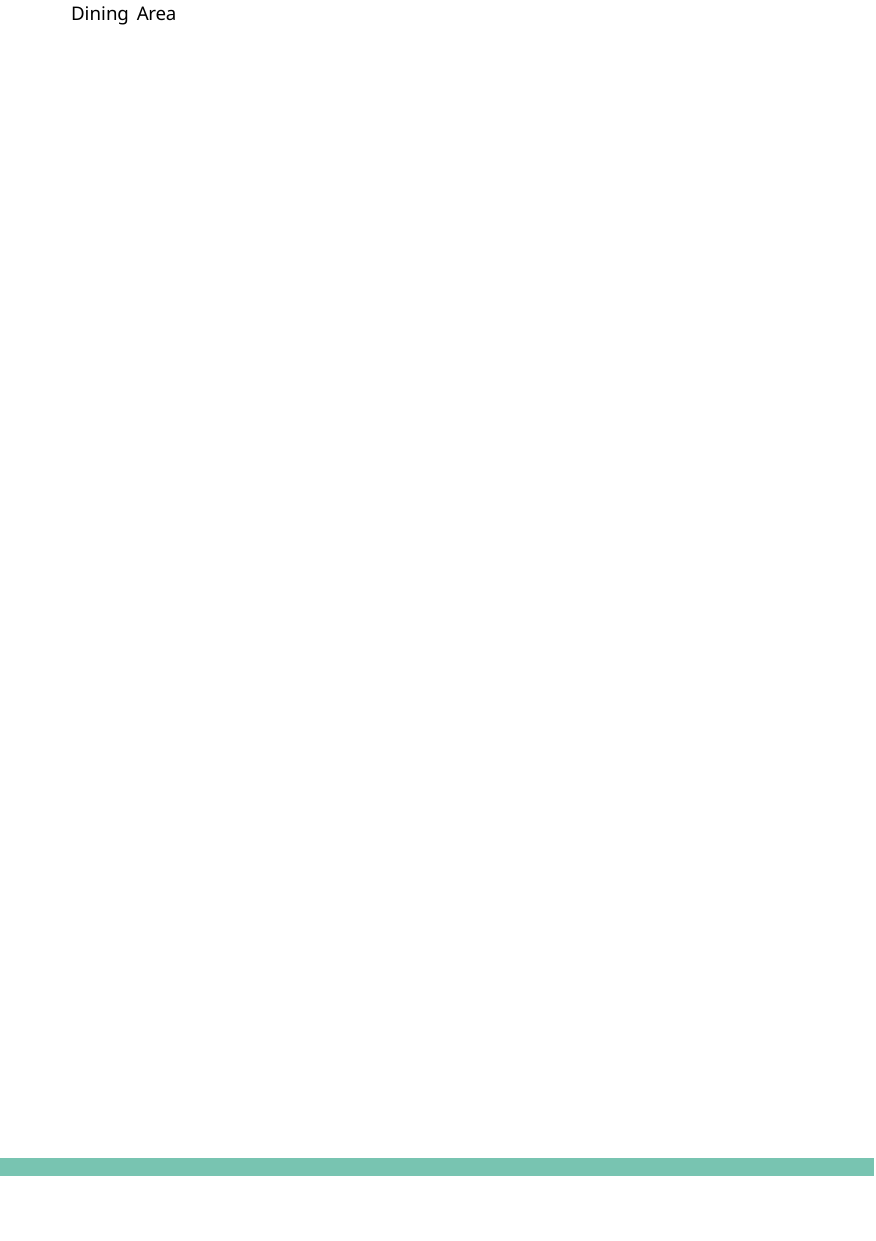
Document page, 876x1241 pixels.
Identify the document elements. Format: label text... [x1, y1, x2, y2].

text Dining Area [71, 0, 875, 26]
